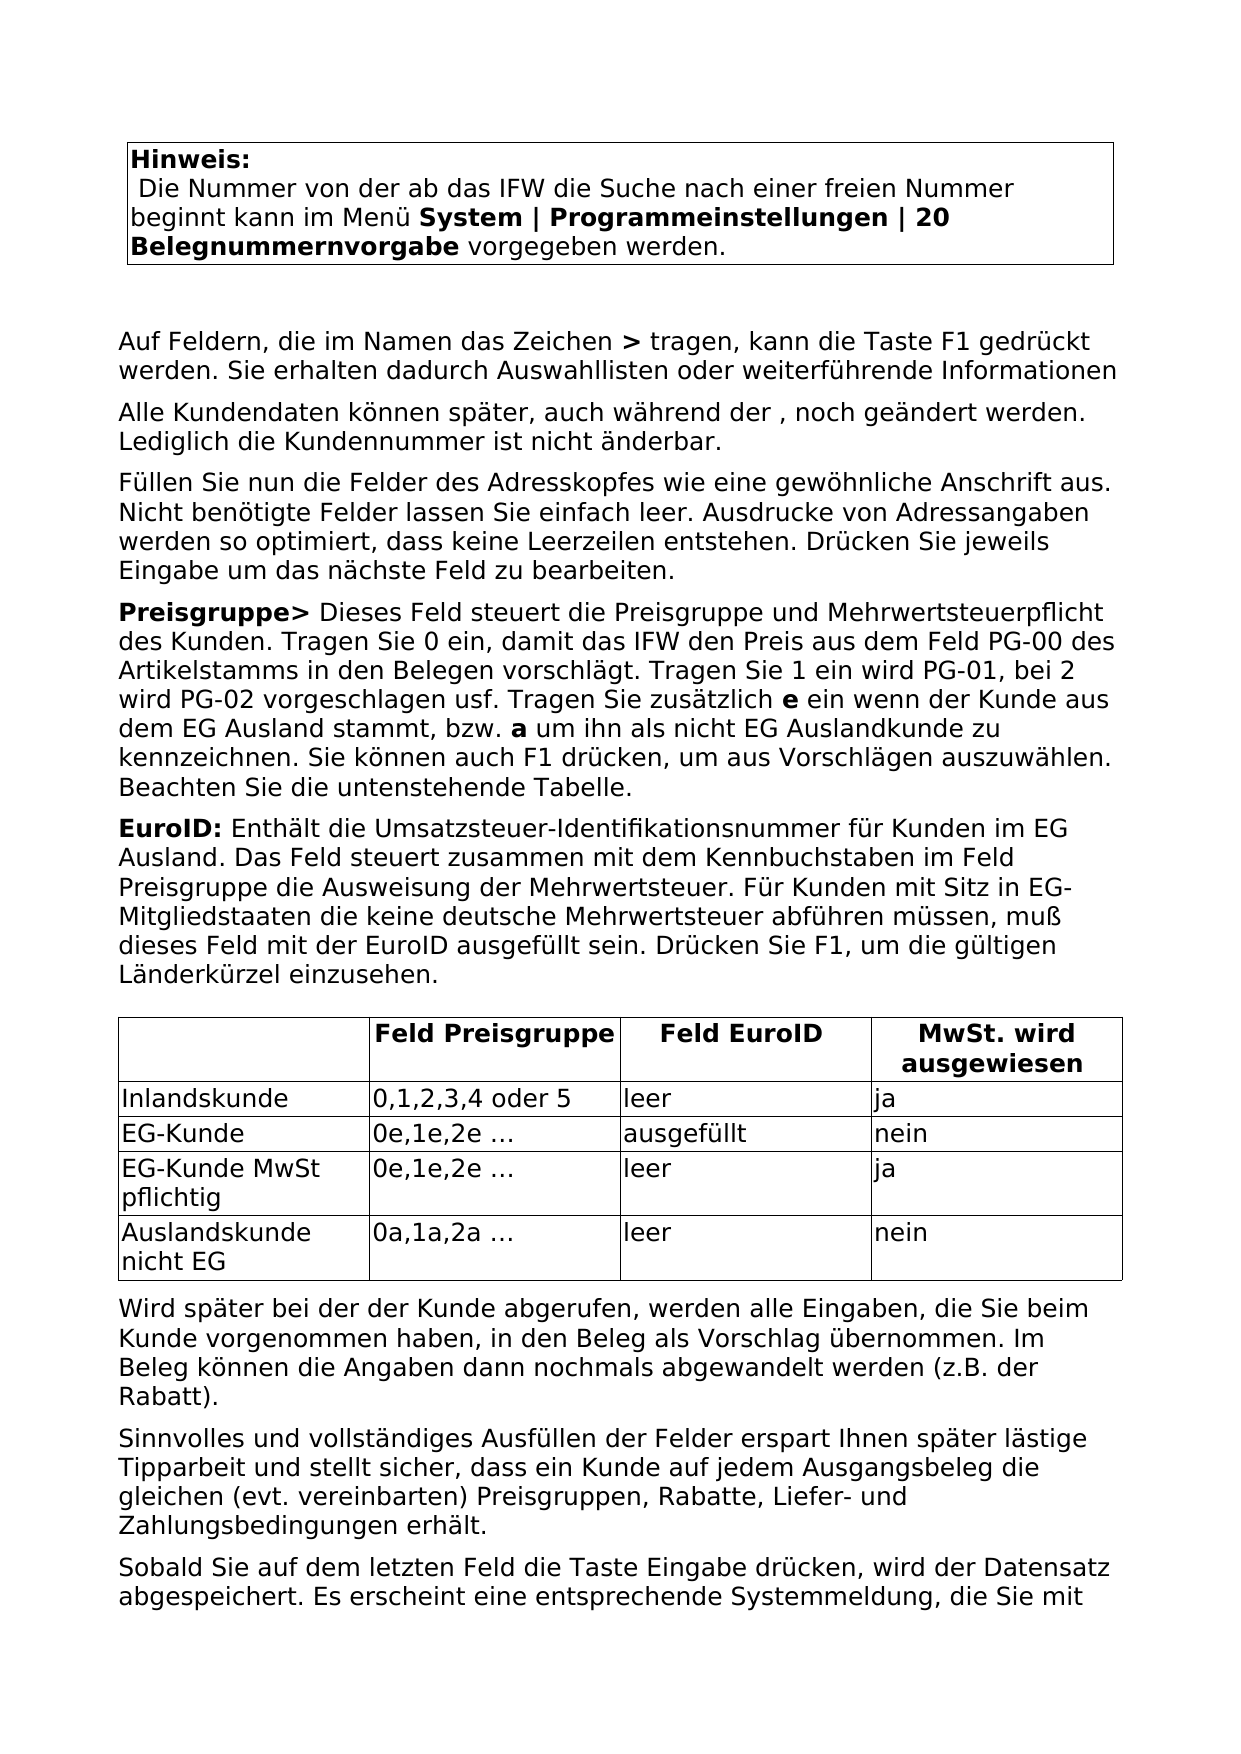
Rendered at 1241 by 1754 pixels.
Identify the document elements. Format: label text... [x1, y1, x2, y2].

table_cell EG-Kunde [119, 1117, 369, 1151]
text Sinnvolles und vollständiges Ausfüllen der Felder erspart Ihnen später lästige Tipparbeit und stellt sicher, dass ein Kunde auf jedem Ausgangsbeleg die gleichen (evt. vereinbarten) Preisgruppen, Rabatte, Liefer- und Zahlungsbedingungen erhält. [118, 1424, 1122, 1540]
table_cell ja [872, 1152, 1122, 1215]
table_cell 0e,1e,2e … [370, 1117, 620, 1151]
table_cell nein [872, 1216, 1122, 1280]
text Wird später bei der der Kunde abgerufen, werden alle Eingaben, die Sie beim Kunde vorgenommen haben, in den Beleg als Vorschlag übernommen. Im Beleg können die Angaben dann nochmals abgewandelt werden (z.B. der Rabatt). [118, 1294, 1122, 1411]
text Alle Kundendaten können später, auch während der , noch geändert werden. Lediglich die Kundennummer ist nicht änderbar. [118, 398, 1122, 456]
table_cell 0a,1a,2a … [370, 1216, 620, 1280]
table_cell Auslandskunde nicht EG [119, 1216, 369, 1280]
text Füllen Sie nun die Felder des Adresskopfes wie eine gewöhnliche Anschrift aus. Nicht benötigte Felder lassen Sie einfach leer. Ausdrucke von Adressangaben werden so optimiert, dass keine Leerzeilen entstehen. Drücken Sie jeweils Eingabe um das nächste Feld zu bearbeiten. [118, 468, 1122, 585]
table_header Hinweis: Die Nummer von der ab das IFW die Suche nach einer freien Nummer beginnt kann im Menü System | Programmeinstellungen | 20 Belegnummernvorgabe vorgegeben werden. [128, 143, 1113, 264]
table_cell leer [621, 1216, 871, 1280]
table_header Feld EuroID [621, 1018, 871, 1081]
table_header [119, 1018, 369, 1081]
table_cell nein [872, 1117, 1122, 1151]
table_cell Inlandskunde [119, 1082, 369, 1116]
table_cell leer [621, 1082, 871, 1116]
text Auf Feldern, die im Namen das Zeichen > tragen, kann die Taste F1 gedrückt werden. Sie erhalten dadurch Auswahllisten oder weiterführende Informationen [118, 327, 1122, 385]
table_cell 0e,1e,2e … [370, 1152, 620, 1215]
table_cell ja [872, 1082, 1122, 1116]
table_cell leer [621, 1152, 871, 1215]
table_header MwSt. wird ausgewiesen [872, 1018, 1122, 1081]
text Sobald Sie auf dem letzten Feld die Taste Eingabe drücken, wird der Datensatz abgespeichert. Es erscheint eine entsprechende Systemmeldung, die Sie mit [118, 1553, 1122, 1611]
table_cell EG-Kunde MwSt pflichtig [119, 1152, 369, 1215]
table_cell 0,1,2,3,4 oder 5 [370, 1082, 620, 1116]
table_cell ausgefüllt [621, 1117, 871, 1151]
table_header Feld Preisgruppe [370, 1018, 620, 1081]
text Preisgruppe> Dieses Feld steuert die Preisgruppe und Mehrwertsteuerpflicht des Kunden. Tragen Sie 0 ein, damit das IFW den Preis aus dem Feld PG-00 des Artikelstamms in den Belegen vorschlägt. Tragen Sie 1 ein wird PG-01, bei 2 wird PG-02 vorgeschlagen usf. Tragen Sie zusätzlich e ein wenn der Kunde aus dem EG Ausland stammt, bzw. a um ihn als nicht EG Auslandkunde zu kennzeichnen. Sie können auch F1 drücken, um aus Vorschlägen auszuwählen. Beachten Sie die untenstehende Tabelle. [118, 598, 1122, 802]
text EuroID: Enthält die Umsatzsteuer-Identifikationsnummer für Kunden im EG Ausland. Das Feld steuert zusammen mit dem Kennbuchstaben im Feld Preisgruppe die Ausweisung der Mehrwertsteuer. Für Kunden mit Sitz in EG-Mitgliedstaaten die keine deutsche Mehrwertsteuer abführen müssen, muß dieses Feld mit der EuroID ausgefüllt sein. Drücken Sie F1, um die gültigen Länderkürzel einzusehen. [118, 814, 1122, 989]
